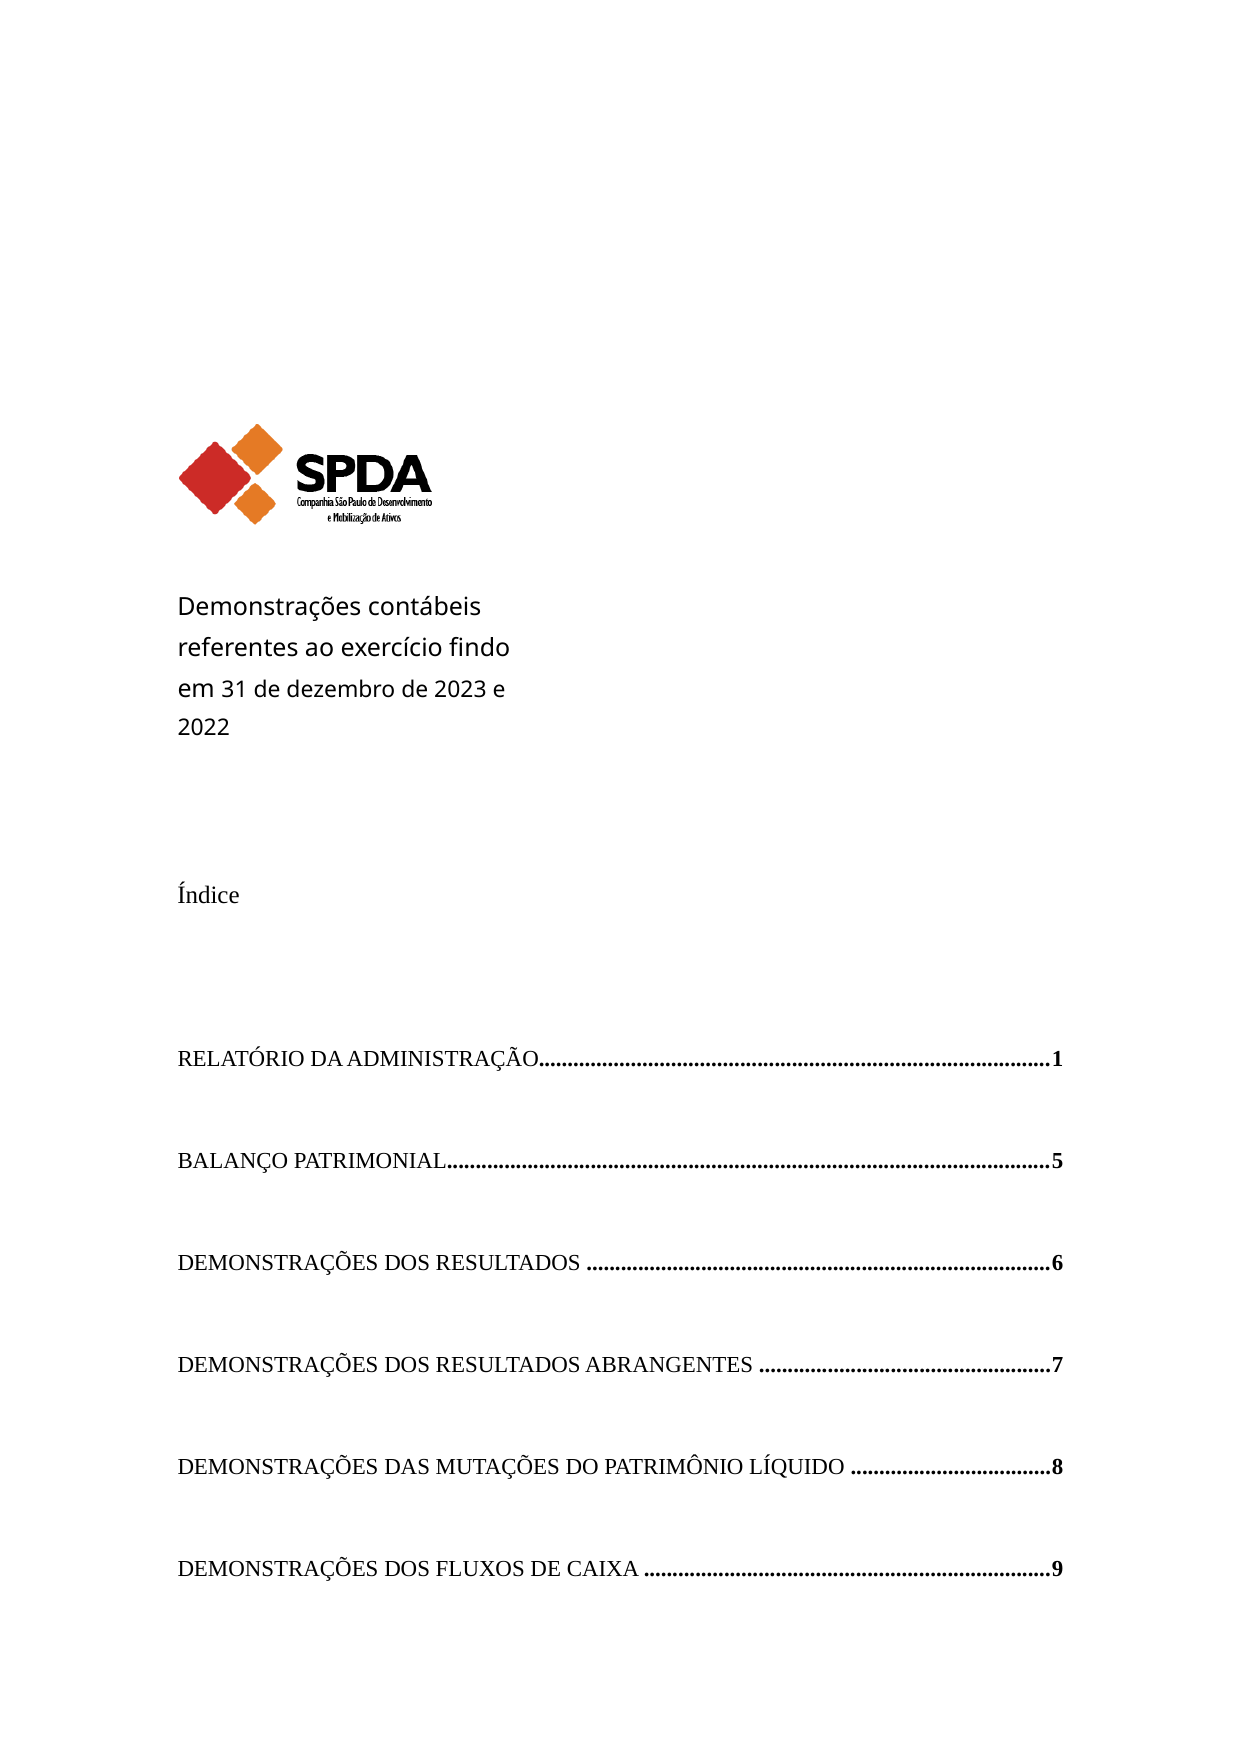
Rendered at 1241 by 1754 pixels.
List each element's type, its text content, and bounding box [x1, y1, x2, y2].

text DEMONSTRAÇÕES DOS RESULTADOS 6 [177, 1249, 1063, 1276]
text DEMONSTRAÇÕES DOS FLUXOS DE CAIXA 9 [177, 1556, 1063, 1582]
text Índice [177, 880, 1063, 909]
text DEMONSTRAÇÕES DOS RESULTADOS ABRANGENTES 7 [177, 1351, 1063, 1378]
text DEMONSTRAÇÕES DAS MUTAÇÕES DO PATRIMÔNIO LÍQUIDO 8 [177, 1453, 1063, 1480]
text Demonstrações contábeis referentes ao exercício findo em 31 de dezembro de 2023 e 2022 [177, 589, 517, 742]
text BALANÇO PATRIMONIAL 5 [177, 1147, 1063, 1173]
text RELATÓRIO DA ADMINISTRAÇÃO 1 [177, 1045, 1063, 1071]
